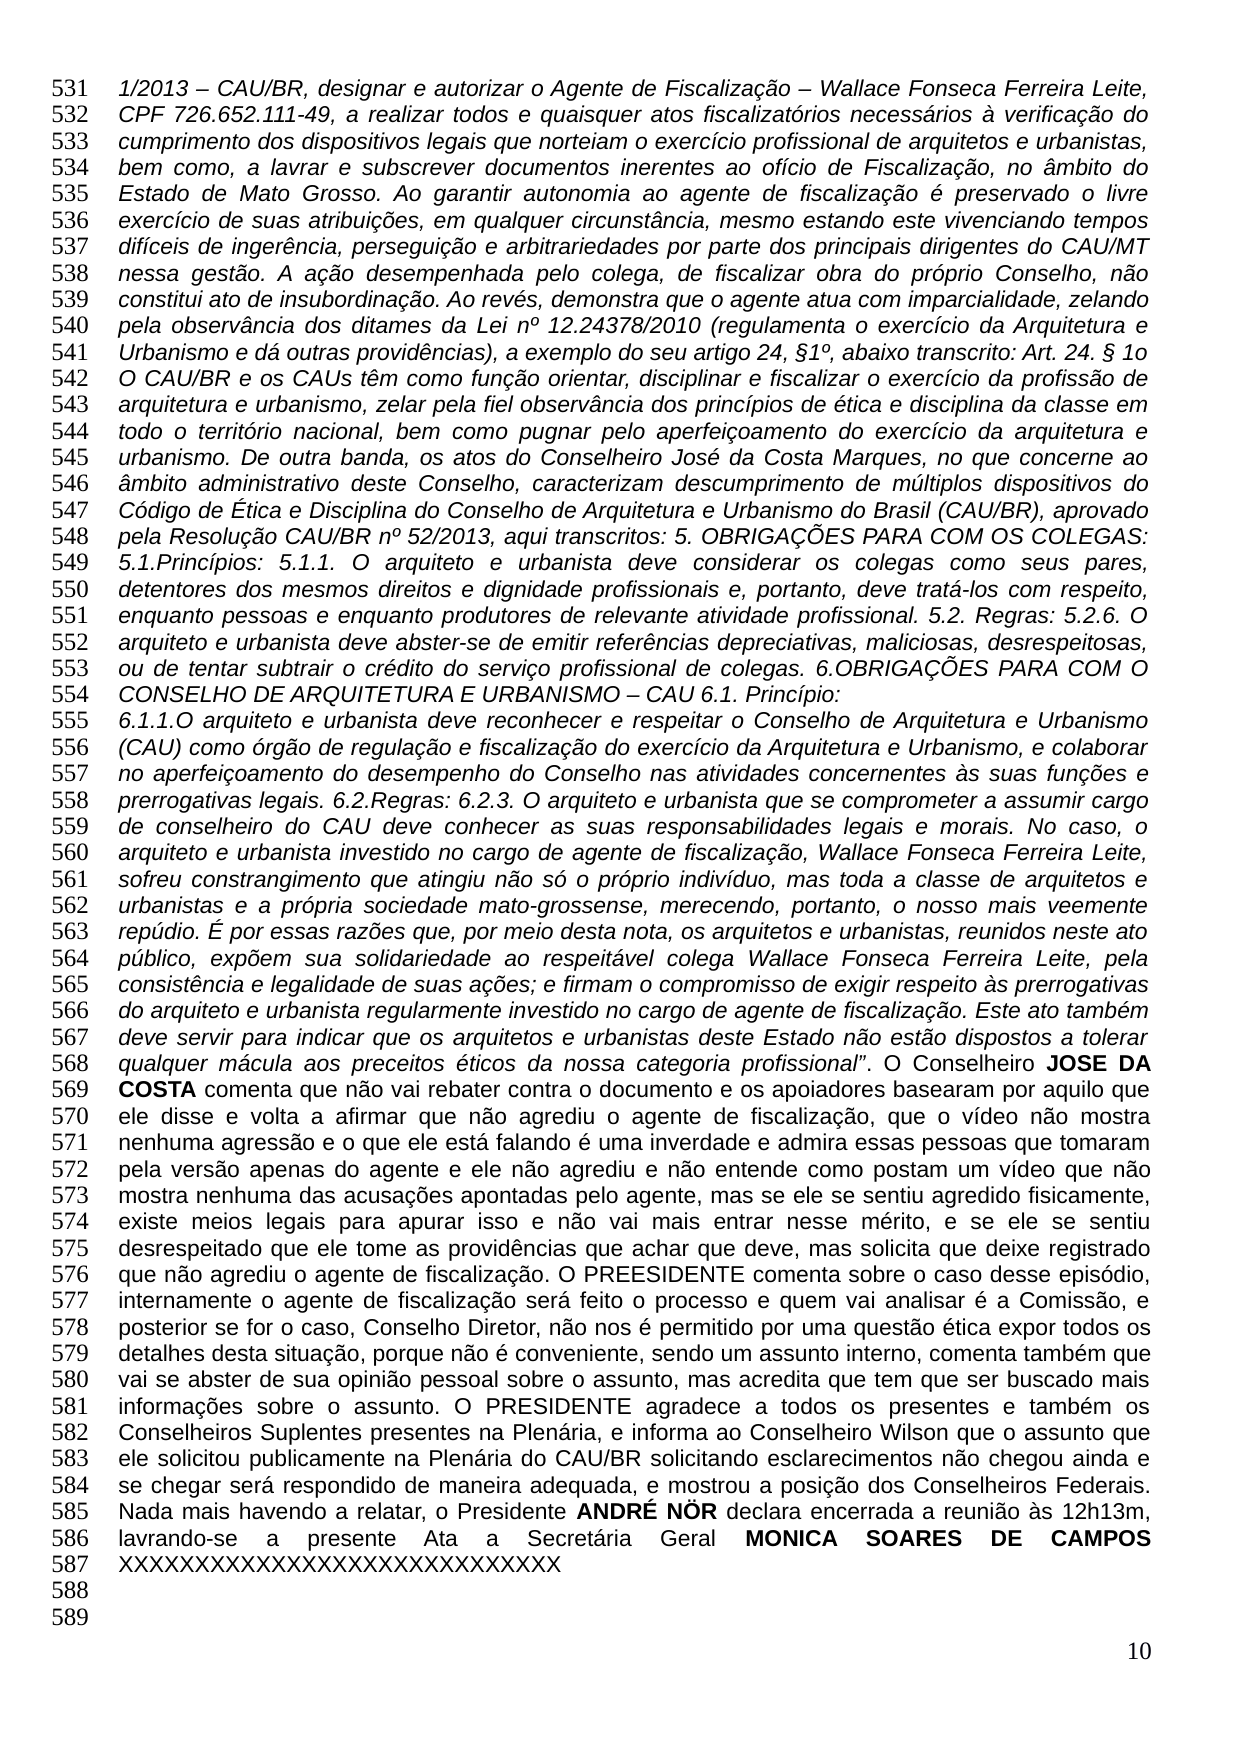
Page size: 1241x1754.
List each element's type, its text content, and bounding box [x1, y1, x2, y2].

text 6.1.1.O arquiteto e urbanista deve reconhecer e respeitar o Conselho de Arquitetura e Urbanismo (CAU) como órgão de regulação e fiscalização do exercício da Arquitetura e Urbanismo, e colaborar no aperfeiçoamento do desempenho do Conselho nas atividades concernentes às suas funções e prerrogativas legais. 6.2.Regras: 6.2.3. O arquiteto e urbanista que se comprometer a assumir cargo de conselheiro do CAU deve conhecer as suas responsabilidades legais e morais. No caso, o arquiteto e urbanista investido no cargo de agente de fiscalização, Wallace Fonseca Ferreira Leite, sofreu constrangimento que atingiu não só o próprio indivíduo, mas toda a classe de arquitetos e urbanistas e a própria sociedade mato-grossense, merecendo, portanto, o nosso mais veemente repúdio. É por essas razões que, por meio desta nota, os arquitetos e urbanistas, reunidos neste ato público, expõem sua solidariedade ao respeitável colega Wallace Fonseca Ferreira Leite, pela consistência e legalidade de suas ações; e firmam o compromisso de exigir respeito às prerrogativas do arquiteto e urbanista regularmente investido no cargo de agente de fiscalização. Este ato também deve servir para indicar que os arquitetos e urbanistas deste Estado não estão dispostos a tolerar qualquer mácula aos preceitos éticos da nossa categoria profissional”. O Conselheiro JOSE DA COSTA comenta que não vai rebater contra o documento e os apoiadores basearam por aquilo que ele disse e volta a afirmar que não agrediu o agente de fiscalização, que o vídeo não mostra nenhuma agressão e o que ele está falando é uma inverdade e admira essas pessoas que tomaram pela versão apenas do agente e ele não agrediu e não entende como postam um vídeo que não mostra nenhuma das acusações apontadas pelo agente, mas se ele se sentiu agredido fisicamente, existe meios legais para apurar isso e não vai mais entrar nesse mérito, e se ele se sentiu desrespeitado que ele tome as providências que achar que deve, mas solicita que deixe registrado que não agrediu o agente de fiscalização. O PREESIDENTE comenta sobre o caso desse episódio, internamente o agente de fiscalização será feito o processo e quem vai analisar é a Comissão, e posterior se for o caso, Conselho Diretor, não nos é permitido por uma questão ética expor todos os detalhes desta situação, porque não é conveniente, sendo um assunto interno, comenta também que vai se abster de sua opinião pessoal sobre o assunto, mas acredita que tem que ser buscado mais informações sobre o assunto. O PRESIDENTE agradece a todos os presentes e também os Conselheiros Suplentes presentes na Plenária, e informa ao Conselheiro Wilson que o assunto que ele solicitou publicamente na Plenária do CAU/BR solicitando esclarecimentos não chegou ainda e se chegar será respondido de maneira adequada, e mostrou a posição dos Conselheiros Federais. Nada mais havendo a relatar, o Presidente ANDRÉ NÖR declara encerrada a reunião às 12h13m, lavrando-se a presente Ata a Secretária Geral MONICA SOARES DE CAMPOS XXXXXXXXXXXXXXXXXXXXXXXXXXXXX [118, 707, 1152, 1577]
text 1/2013 – CAU/BR, designar e autorizar o Agente de Fiscalização – Wallace Fonseca Ferreira Leite, CPF 726.652.111-49, a realizar todos e quaisquer atos fiscalizatórios necessários à verificação do cumprimento dos dispositivos legais que norteiam o exercício profissional de arquitetos e urbanistas, bem como, a lavrar e subscrever documentos inerentes ao ofício de Fiscalização, no âmbito do Estado de Mato Grosso. Ao garantir autonomia ao agente de fiscalização é preservado o livre exercício de suas atribuições, em qualquer circunstância, mesmo estando este vivenciando tempos difíceis de ingerência, perseguição e arbitrariedades por parte dos principais dirigentes do CAU/MT nessa gestão. A ação desempenhada pelo colega, de fiscalizar obra do próprio Conselho, não constitui ato de insubordinação. Ao revés, demonstra que o agente atua com imparcialidade, zelando pela observância dos ditames da Lei nº 12.24378/2010 (regulamenta o exercício da Arquitetura e Urbanismo e dá outras providências), a exemplo do seu artigo 24, §1º, abaixo transcrito: Art. 24. § 1o O CAU/BR e os CAUs têm como função orientar, disciplinar e fiscalizar o exercício da profissão de arquitetura e urbanismo, zelar pela fiel observância dos princípios de ética e disciplina da classe em todo o território nacional, bem como pugnar pelo aperfeiçoamento do exercício da arquitetura e urbanismo. De outra banda, os atos do Conselheiro José da Costa Marques, no que concerne ao âmbito administrativo deste Conselho, caracterizam descumprimento de múltiplos dispositivos do Código de Ética e Disciplina do Conselho de Arquitetura e Urbanismo do Brasil (CAU/BR), aprovado pela Resolução CAU/BR nº 52/2013, aqui transcritos: 5. OBRIGAÇÕES PARA COM OS COLEGAS: 5.1.Princípios: 5.1.1. O arquiteto e urbanista deve considerar os colegas como seus pares, detentores dos mesmos direitos e dignidade profissionais e, portanto, deve tratá-los com respeito, enquanto pessoas e enquanto produtores de relevante atividade profissional. 5.2. Regras: 5.2.6. O arquiteto e urbanista deve abster-se de emitir referências depreciativas, maliciosas, desrespeitosas, ou de tentar subtrair o crédito do serviço profissional de colegas. 6.OBRIGAÇÕES PARA COM O CONSELHO DE ARQUITETURA E URBANISMO – CAU 6.1. Princípio: [118, 75, 1152, 707]
